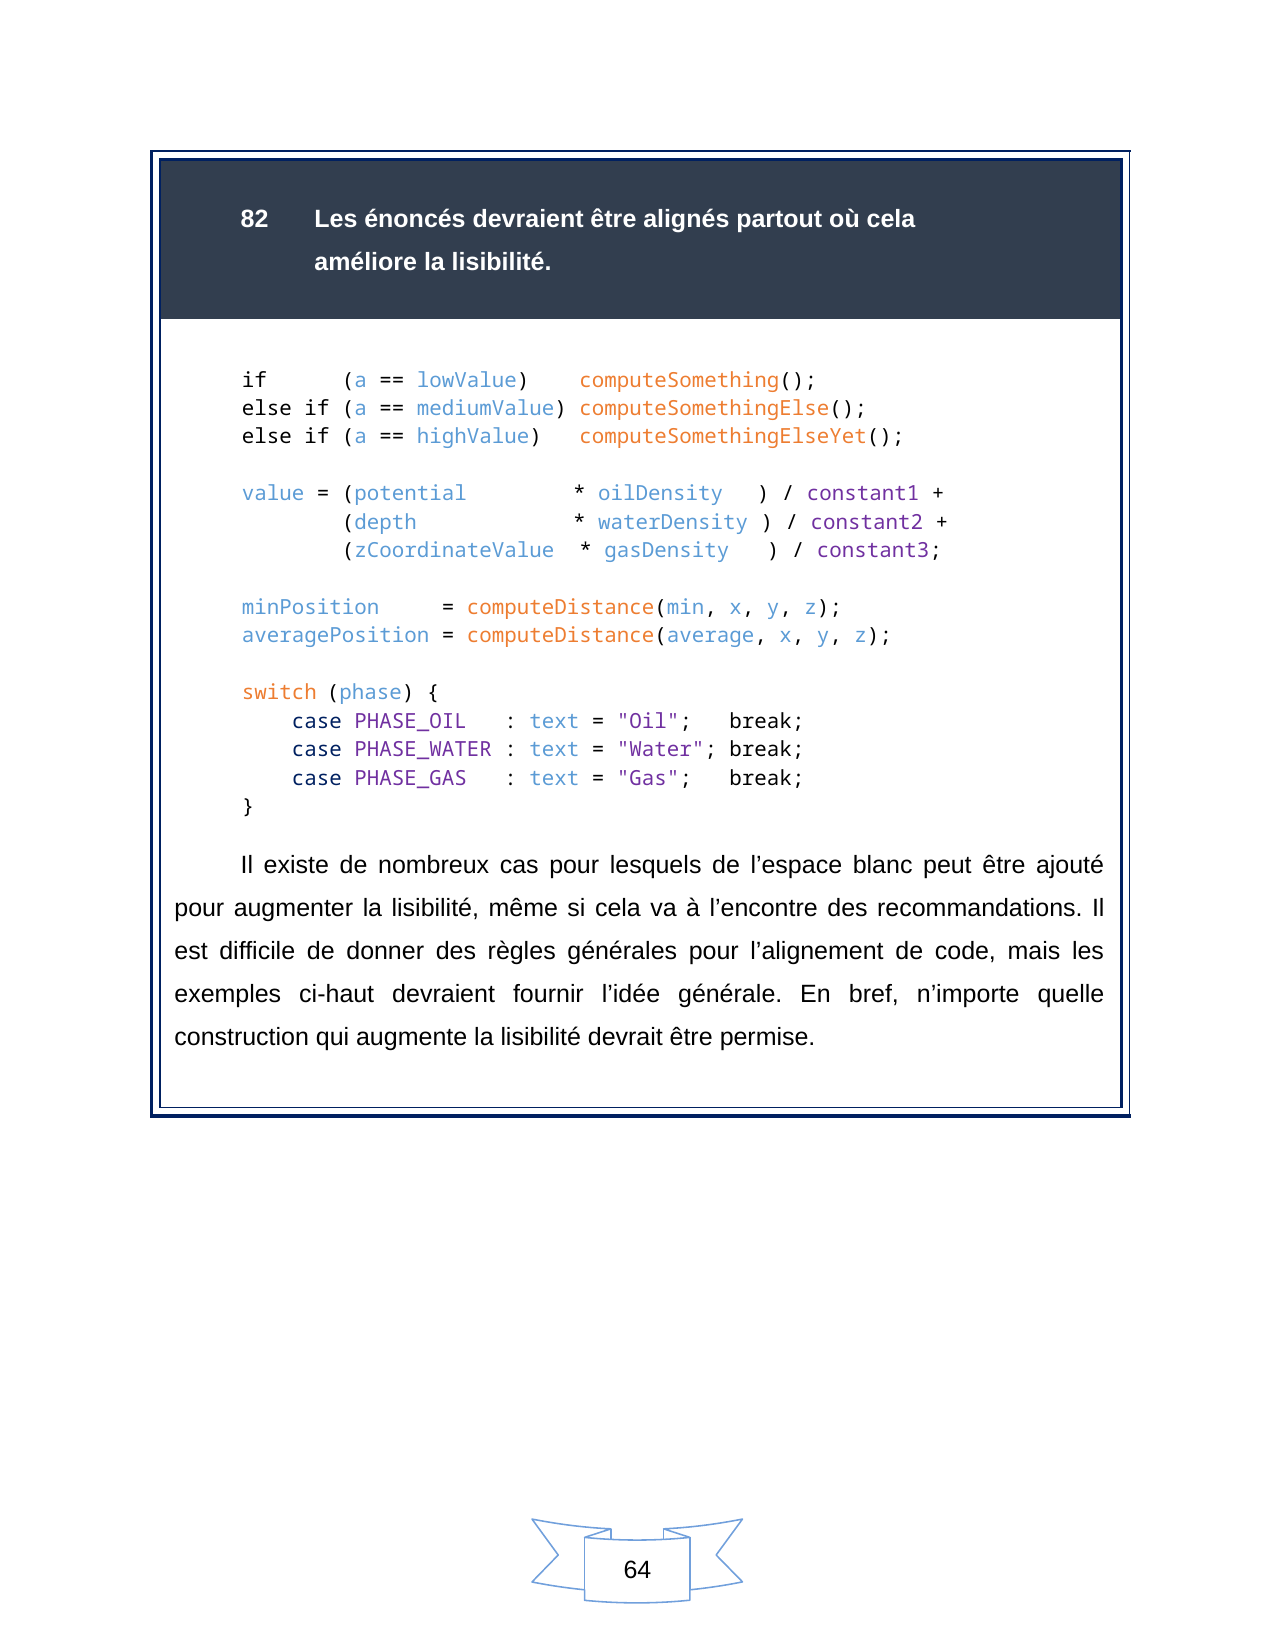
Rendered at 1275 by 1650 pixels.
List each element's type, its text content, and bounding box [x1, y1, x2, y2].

table_header 82 Les énoncés devraient être alignés partout où cela améliore la lisibilité. if (a == lowValue) computeSomething(); else if (a == mediumValue) computeSomethingElse(); else if (a == highValue) computeSomethingElseYet(); value = (potential * oilDensity ) / constant1 + (depth * waterDensity ) / constant2 + (zCoordinateValue * gasDensity ) / constant3; minPosition = computeDistance(min, x, y, z); averagePosition = computeDistance(average, x, y, z); switch (phase) { case PHASE_OIL : text = "Oil"; break; case PHASE_WATER : text = "Water"; break; case PHASE_GAS : text = "Gas"; break; } Il existe de nombreux cas pour lesquels de l’espace blanc peut être ajouté pour augmenter la lisibilité, même si cela va à l’encontre des recommandations. Il est difficile de donner des règles générales pour l’alignement de code, mais les exemples ci-haut devraient fournir l’idée générale. En bref, n’importe quelle construction qui augmente la lisibilité devrait être permise. [155, 152, 1125, 1107]
